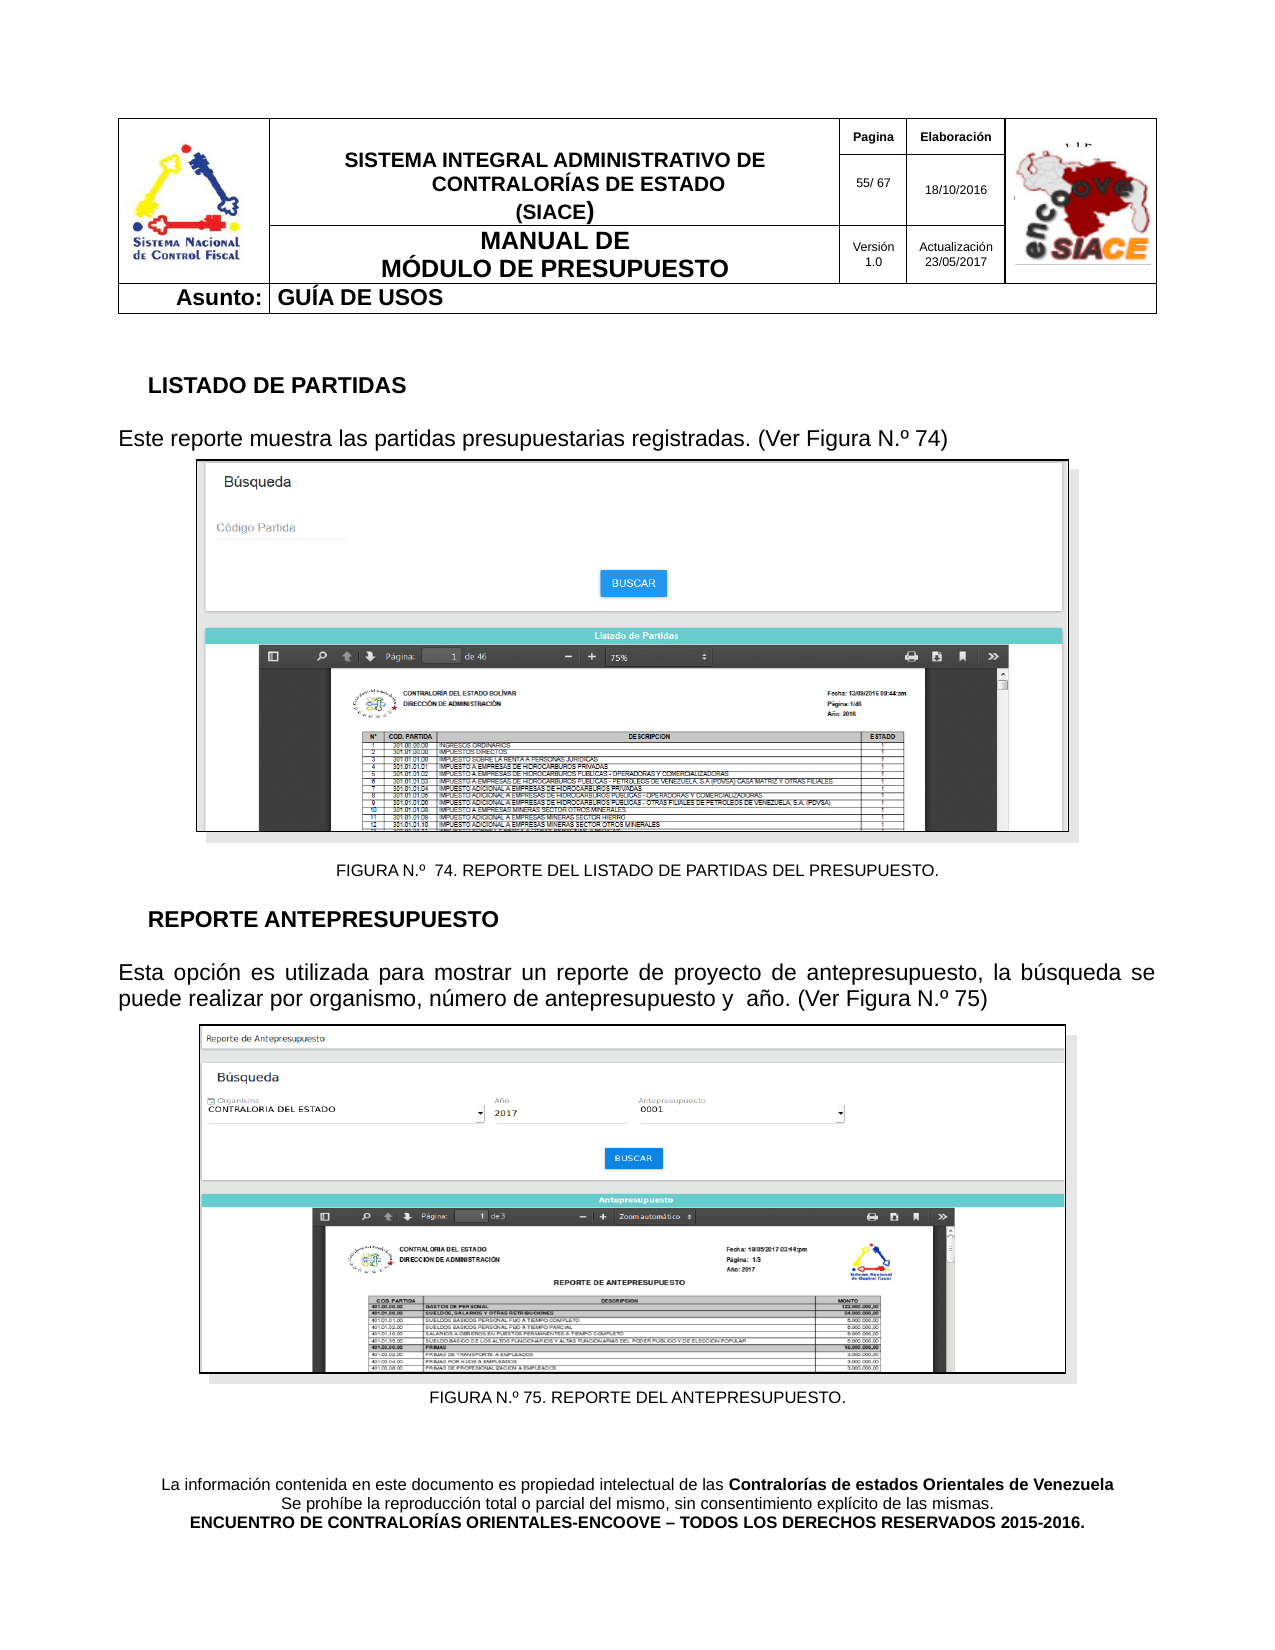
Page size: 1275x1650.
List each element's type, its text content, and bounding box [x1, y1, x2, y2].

picture [197, 461, 1068, 831]
text Este reporte muestra las partidas presupuestarias registradas. (Ver Figura N.º 74) [118, 425, 1157, 451]
picture [124, 140, 250, 266]
picture [1012, 142, 1151, 266]
text FIGURA N.º 74. REPORTE DEL LISTADO DE PARTIDAS DEL PRESUPUESTO. [118, 861, 1157, 880]
picture [200, 1026, 1065, 1372]
text FIGURA N.º 75. REPORTE DEL ANTEPRESUPUESTO. [118, 1388, 1157, 1407]
text LISTADO DE PARTIDAS [148, 372, 1157, 398]
text Esta opción es utilizada para mostrar un reporte de proyecto de antepresupuesto, la búsqueda se puede realizar por organismo, número de antepresupuesto y año. (Ver Figura N.º 75) [118, 959, 1157, 1012]
text REPORTE ANTEPRESUPUESTO [148, 906, 1157, 933]
